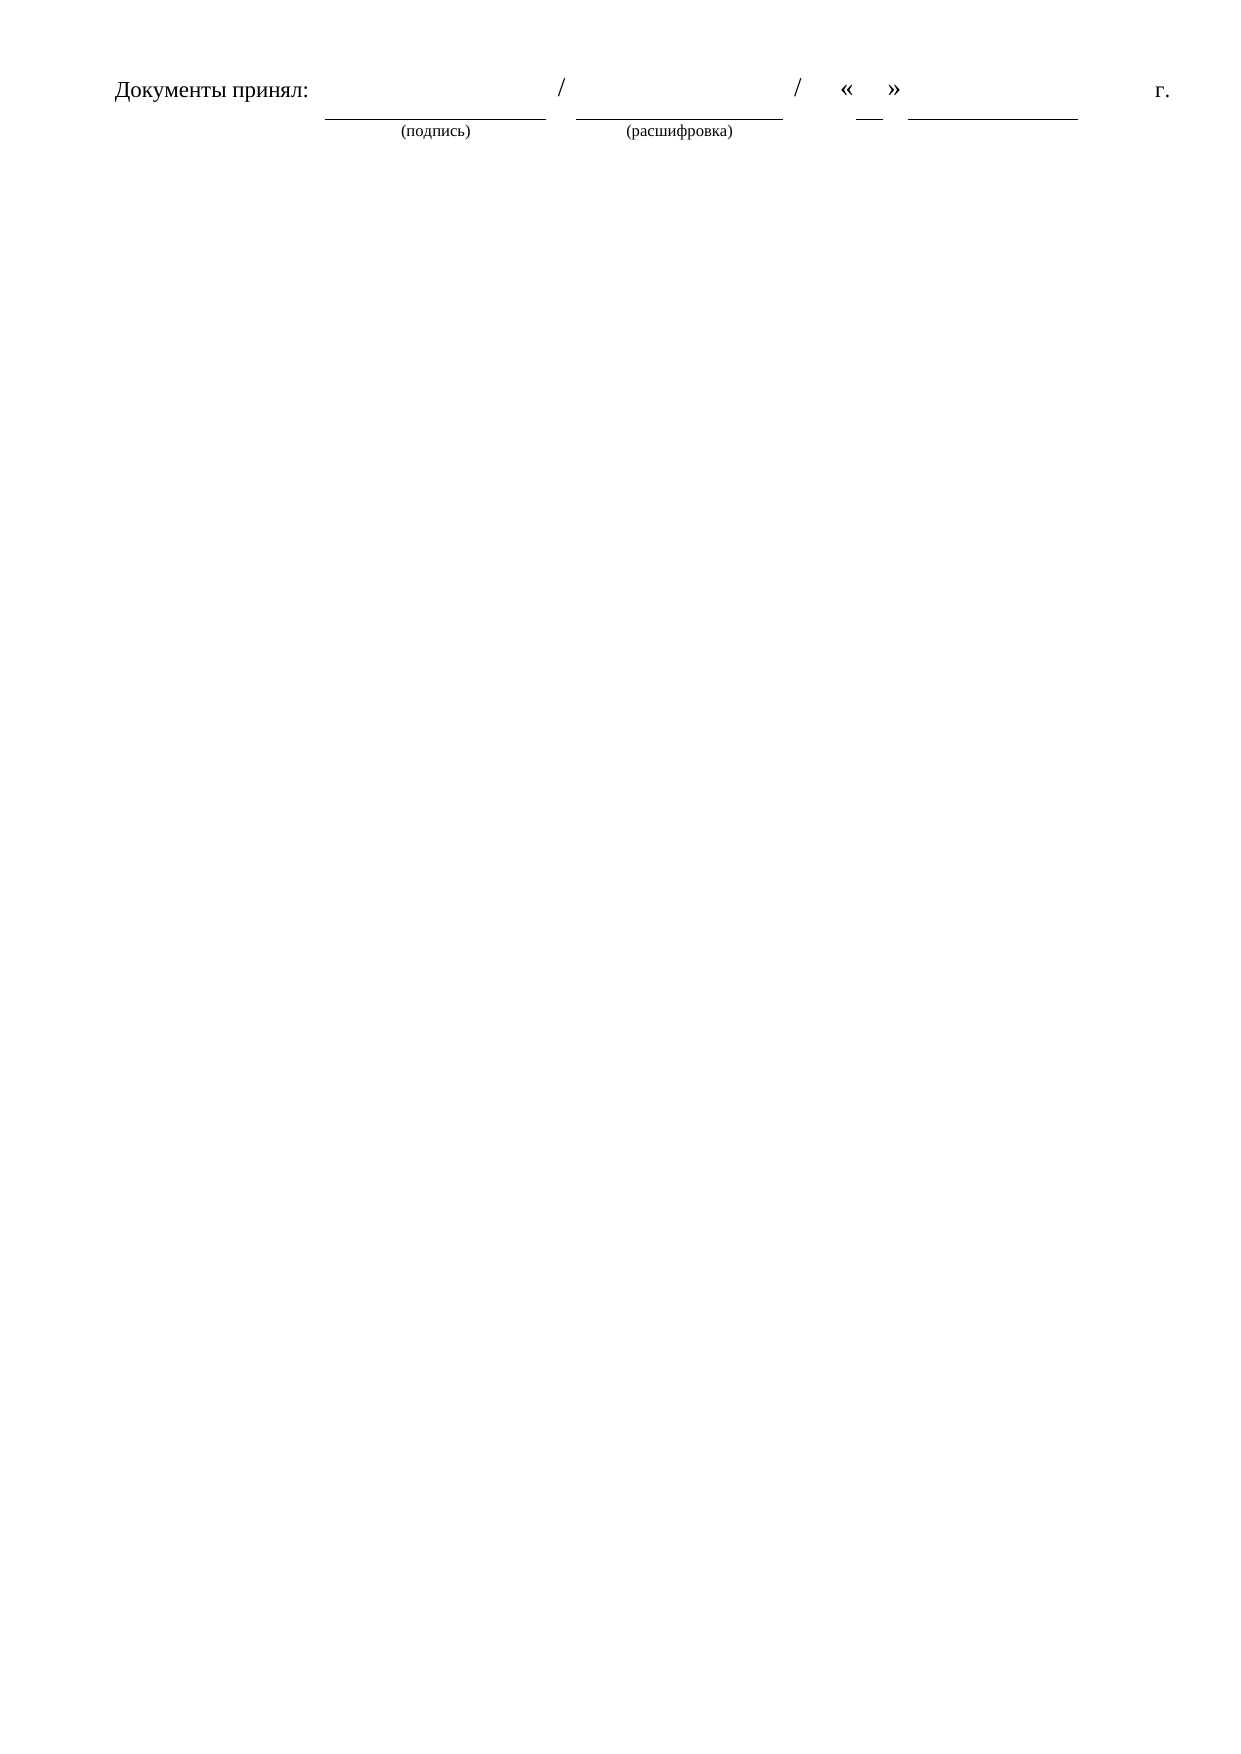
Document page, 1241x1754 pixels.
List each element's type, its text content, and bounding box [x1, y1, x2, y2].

table_header [325, 59, 546, 119]
table_header / [546, 59, 576, 119]
table_cell [1130, 119, 1181, 181]
table_header » [883, 59, 907, 119]
table_header / [783, 59, 829, 119]
table_cell [960, 119, 1130, 181]
table_header Документы принял: [103, 59, 325, 119]
table_cell [842, 119, 901, 181]
table_cell [103, 119, 325, 181]
table_cell [901, 119, 960, 181]
table_cell (расшифровка) [576, 120, 783, 181]
table_header [856, 59, 883, 119]
table_cell [783, 119, 842, 181]
table_header « [829, 59, 856, 119]
table_header [908, 59, 1078, 119]
table_header г. [1078, 59, 1181, 119]
table_cell [546, 119, 576, 181]
table_cell (подпись) [325, 120, 546, 181]
table_header [576, 59, 783, 119]
